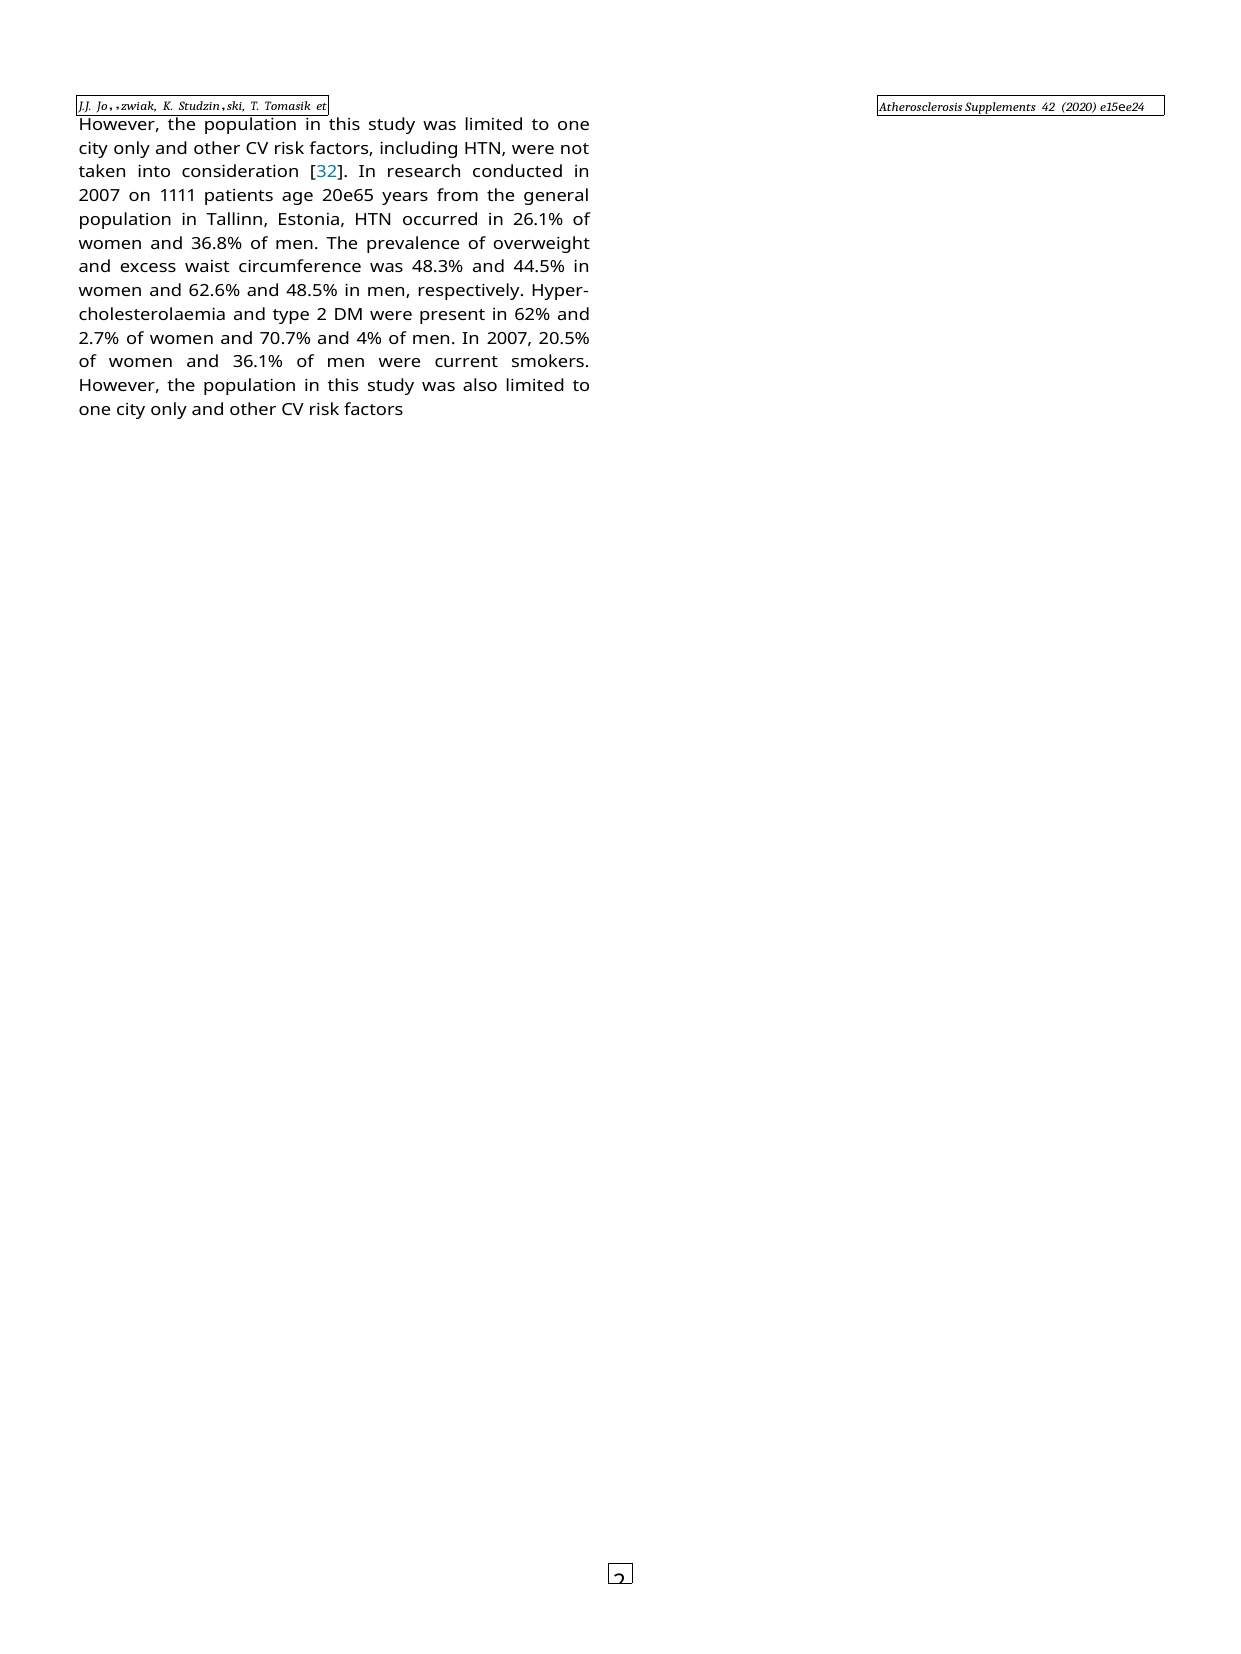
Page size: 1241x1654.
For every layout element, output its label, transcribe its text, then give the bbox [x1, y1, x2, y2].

text However, the population in this study was limited to one city only and other CV risk factors, including HTN, were not taken into consideration [32]. In research conducted in 2007 on 1111 patients age 20e65 years from the general population in Tallinn, Estonia, HTN occurred in 26.1% of women and 36.8% of men. The prevalence of overweight and excess waist circumference was 48.3% and 44.5% in women and 62.6% and 48.5% in men, respectively. Hyper- cholesterolaemia and type 2 DM were present in 62% and 2.7% of women and 70.7% and 4% of men. In 2007, 20.5% of women and 36.1% of men were current smokers. However, the population in this study was also limited to one city only and other CV risk factors [78, 112, 590, 420]
